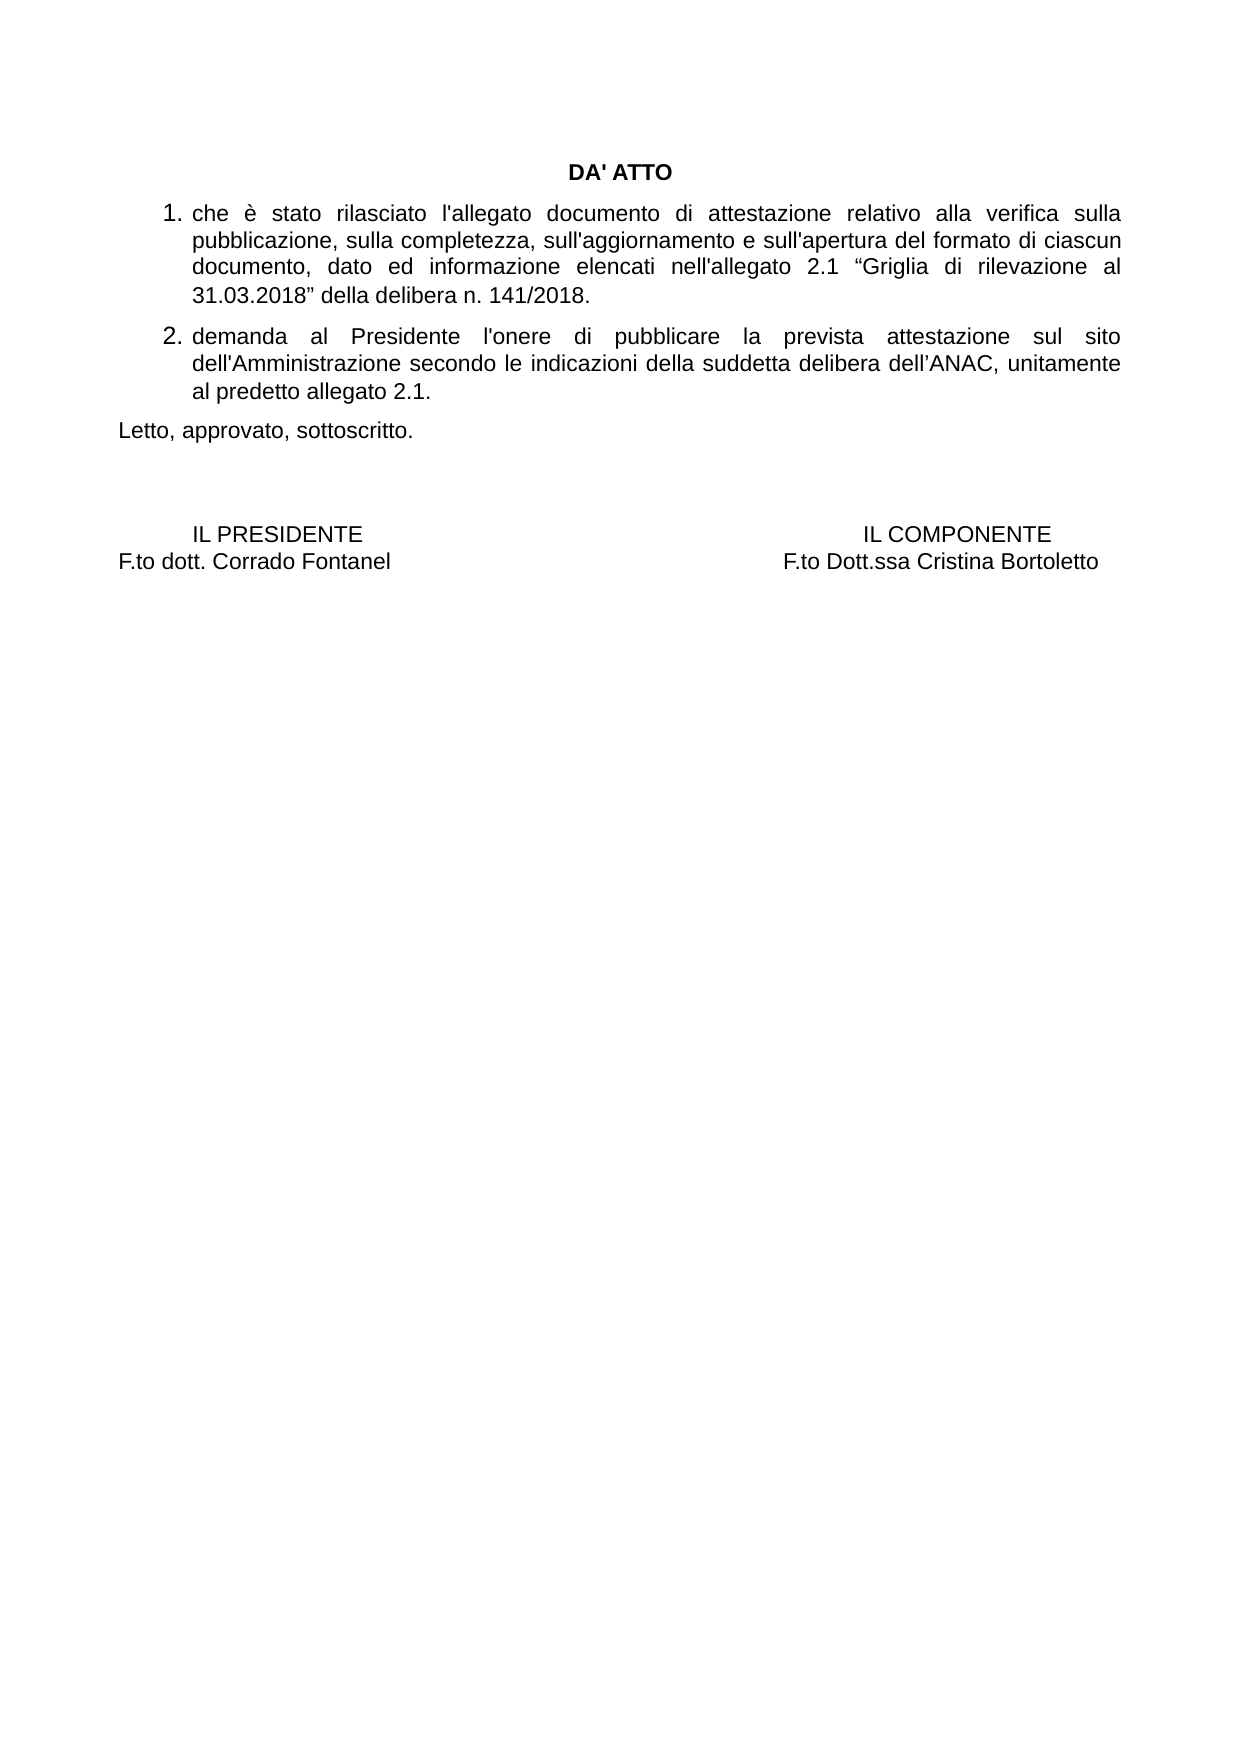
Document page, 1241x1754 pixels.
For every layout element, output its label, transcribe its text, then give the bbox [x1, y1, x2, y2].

list che è stato rilasciato l'allegato documento di attestazione relativo alla verifica sulla pubblicazione, sulla completezza, sull'aggiornamento e sull'apertura del formato di ciascun documento, dato ed informazione elencati nell'allegato 2.1 “Griglia di rilevazione al 31.03.2018” della delibera n. 141/2018. [162, 198, 1122, 308]
text Letto, approvato, sottoscritto. [118, 417, 1122, 444]
text IL PRESIDENTE IL COMPONENTE [118, 521, 1122, 548]
text F.to dott. Corrado Fontanel F.to Dott.ssa Cristina Bortoletto [118, 548, 1122, 574]
list demanda al Presidente l'onere di pubblicare la prevista attestazione sul sito dell'Amministrazione secondo le indicazioni della suddetta delibera dell’ANAC, unitamente al predetto allegato 2.1. [162, 321, 1122, 405]
text DA' ATTO [118, 159, 1122, 186]
